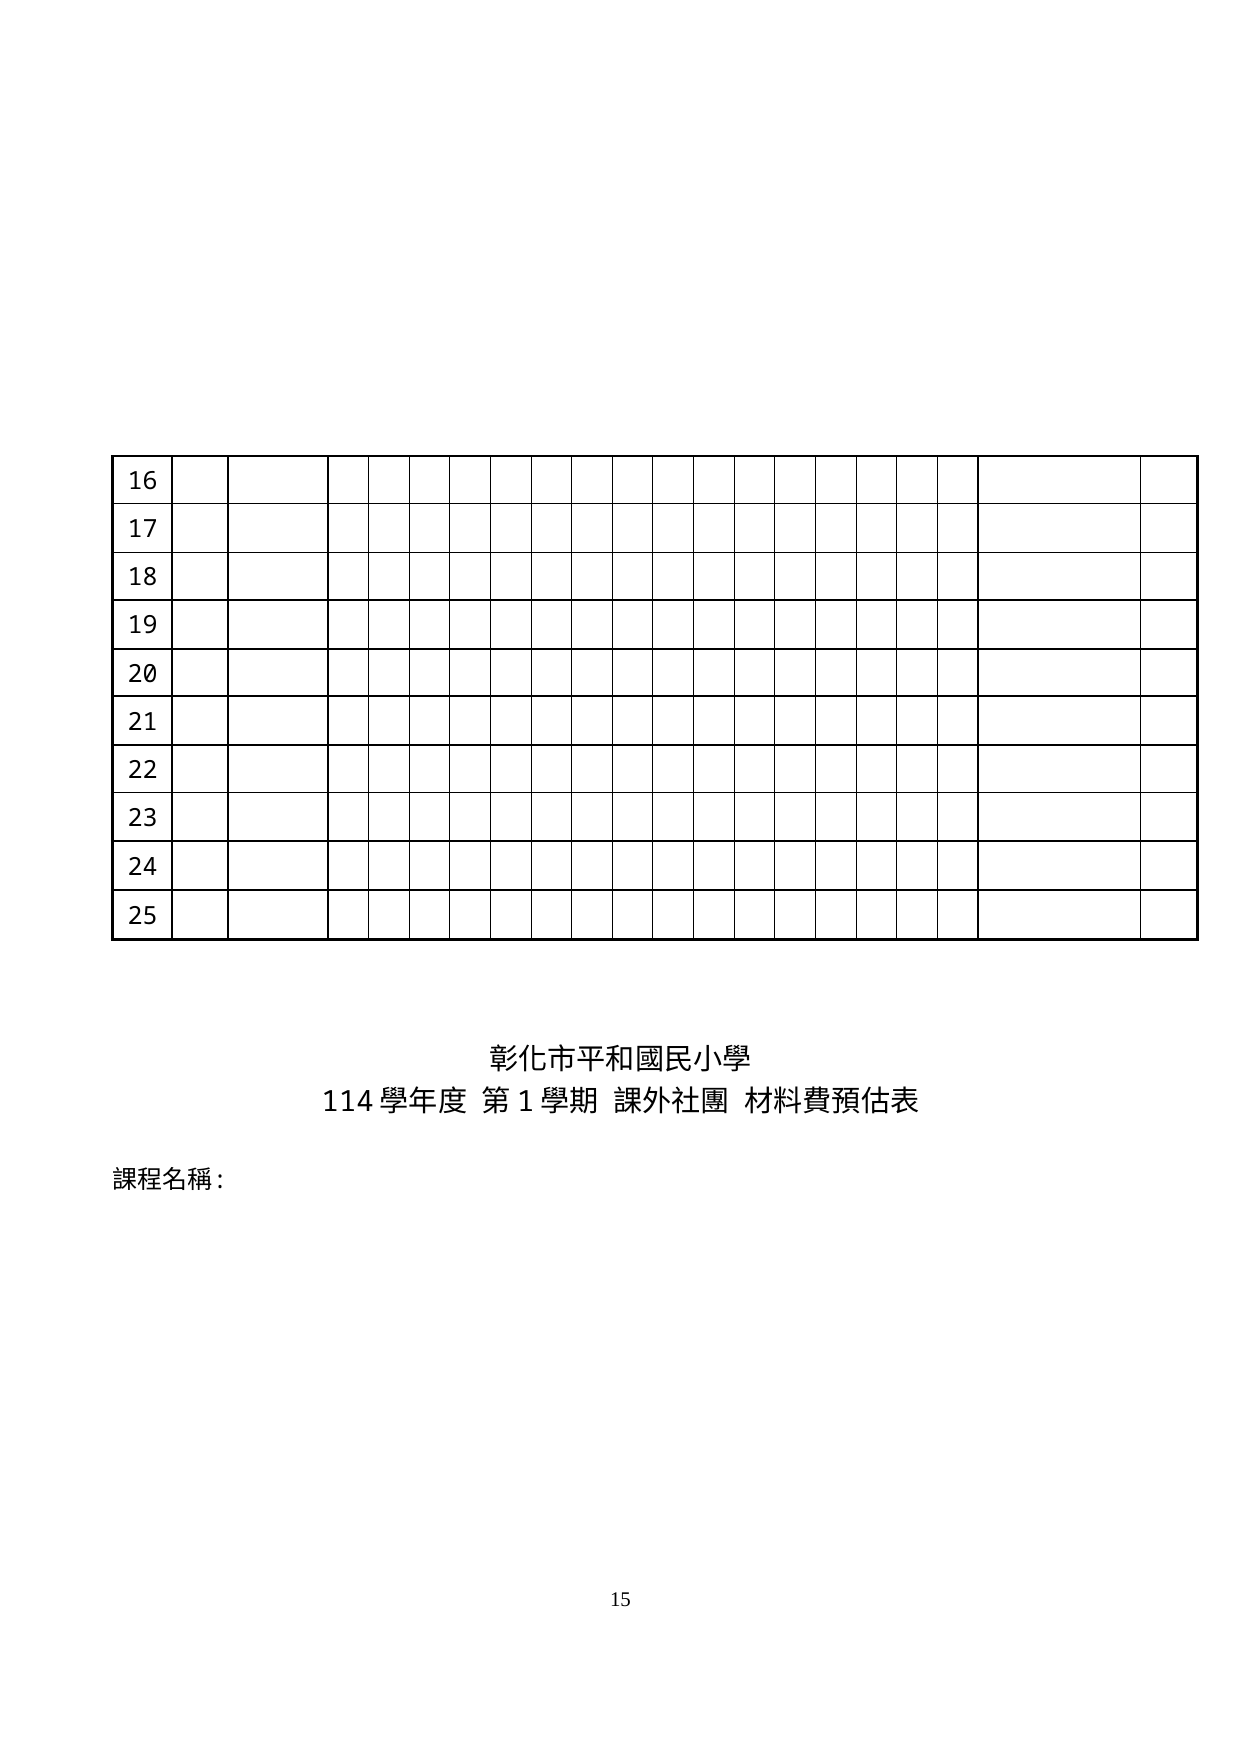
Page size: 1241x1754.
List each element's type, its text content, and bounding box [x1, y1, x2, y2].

table_cell 21 [114, 697, 171, 744]
table_cell 24 [114, 842, 171, 889]
table_cell [369, 697, 409, 744]
table_cell [897, 504, 937, 552]
table_cell [173, 842, 227, 889]
table_cell [938, 891, 977, 938]
table_cell 19 [114, 601, 171, 648]
table_cell [735, 601, 774, 648]
table_cell [897, 697, 937, 744]
table_cell [572, 650, 612, 695]
table_cell [938, 601, 977, 648]
table_cell 23 [114, 793, 171, 840]
table_cell [410, 697, 449, 744]
table_cell [532, 457, 571, 503]
table_cell [572, 553, 612, 599]
table_cell [979, 842, 1140, 889]
table_cell [938, 553, 977, 599]
table_cell [1141, 601, 1196, 648]
table_cell [857, 697, 896, 744]
table_cell [816, 504, 856, 552]
table_cell [694, 457, 734, 503]
table_cell [173, 746, 227, 791]
table_cell [369, 746, 409, 791]
table_cell [897, 601, 937, 648]
table_cell [532, 601, 571, 648]
table_cell [173, 504, 227, 552]
table_cell [613, 457, 652, 503]
table_cell [775, 842, 815, 889]
table_cell [653, 457, 693, 503]
table_cell [329, 891, 368, 938]
table_cell [229, 891, 327, 938]
table_cell [897, 746, 937, 791]
table_cell [897, 457, 937, 503]
table_cell [329, 793, 368, 840]
table_cell [491, 457, 531, 503]
table_cell [694, 504, 734, 552]
table_cell [329, 650, 368, 695]
table_cell [572, 793, 612, 840]
table_cell 18 [114, 553, 171, 599]
table_cell [329, 457, 368, 503]
table_cell [572, 746, 612, 791]
table_cell [329, 553, 368, 599]
table_cell [329, 842, 368, 889]
table_cell [694, 601, 734, 648]
table_cell [229, 504, 327, 552]
table_cell [694, 842, 734, 889]
text 課程名稱: [112, 1159, 1128, 1196]
table_cell [735, 457, 774, 503]
table_cell [229, 842, 327, 889]
table_cell [735, 504, 774, 552]
table_cell [979, 650, 1140, 695]
table_cell [694, 746, 734, 791]
table_cell [613, 601, 652, 648]
table_cell [653, 793, 693, 840]
table_cell [938, 697, 977, 744]
table_cell [816, 842, 856, 889]
table_cell [938, 504, 977, 552]
table_cell 25 [114, 891, 171, 938]
table_cell [979, 553, 1140, 599]
table_cell [1141, 457, 1196, 503]
table_cell [450, 553, 490, 599]
table_cell [816, 457, 856, 503]
table_cell [613, 746, 652, 791]
table_cell [775, 601, 815, 648]
table_cell [735, 891, 774, 938]
table_cell [572, 891, 612, 938]
table_cell 22 [114, 746, 171, 791]
table_cell [450, 842, 490, 889]
table_cell [173, 601, 227, 648]
table_cell [775, 891, 815, 938]
table_cell [613, 842, 652, 889]
table_cell [735, 553, 774, 599]
table_cell [613, 650, 652, 695]
table_cell [857, 457, 896, 503]
table_cell [491, 601, 531, 648]
table_cell [410, 553, 449, 599]
table_cell [369, 553, 409, 599]
table_cell [532, 504, 571, 552]
table_cell [369, 601, 409, 648]
table_cell [613, 504, 652, 552]
table_cell [369, 457, 409, 503]
table_cell [229, 650, 327, 695]
table_cell [1141, 504, 1196, 552]
table_cell [653, 601, 693, 648]
table_cell [491, 746, 531, 791]
table_cell [613, 891, 652, 938]
table_cell [450, 746, 490, 791]
table_cell [897, 842, 937, 889]
table_cell [816, 746, 856, 791]
table_cell [369, 842, 409, 889]
table_cell [491, 504, 531, 552]
table_cell [410, 457, 449, 503]
table_cell [329, 746, 368, 791]
table_cell [857, 842, 896, 889]
table_cell [532, 553, 571, 599]
table_cell [329, 504, 368, 552]
table_cell [450, 793, 490, 840]
table_cell [816, 650, 856, 695]
table_cell [450, 650, 490, 695]
table_cell [735, 746, 774, 791]
table_cell [572, 504, 612, 552]
table_cell [329, 697, 368, 744]
table_cell [369, 504, 409, 552]
table_cell [775, 746, 815, 791]
table_cell [857, 746, 896, 791]
table_cell [653, 746, 693, 791]
table_cell [979, 891, 1140, 938]
table_cell [857, 553, 896, 599]
table_cell [450, 697, 490, 744]
table_cell [450, 457, 490, 503]
table_cell [369, 891, 409, 938]
table_cell [979, 601, 1140, 648]
table_cell [775, 697, 815, 744]
table_cell [897, 793, 937, 840]
table_cell [173, 457, 227, 503]
table_cell [229, 601, 327, 648]
table_cell [572, 842, 612, 889]
table_cell [979, 793, 1140, 840]
table_cell [229, 697, 327, 744]
table_cell [979, 746, 1140, 791]
table_cell [450, 891, 490, 938]
text 114學年度 第1學期 課外社團 材料費預估表 [112, 1077, 1128, 1120]
table_cell [229, 553, 327, 599]
table_cell [857, 793, 896, 840]
table_cell [653, 697, 693, 744]
table_cell [410, 601, 449, 648]
table_cell [653, 504, 693, 552]
table_cell 20 [114, 650, 171, 695]
table_cell [173, 891, 227, 938]
table_cell [735, 842, 774, 889]
table_cell [410, 793, 449, 840]
table_cell [857, 650, 896, 695]
table_cell [532, 842, 571, 889]
table_cell [816, 891, 856, 938]
table_cell [491, 891, 531, 938]
table_cell [775, 553, 815, 599]
table_cell [694, 553, 734, 599]
table_cell [897, 891, 937, 938]
table_cell [173, 793, 227, 840]
table_cell [775, 650, 815, 695]
table_cell [572, 601, 612, 648]
text 彰化市平和國民小學 [112, 1035, 1128, 1077]
table_cell [229, 457, 327, 503]
table_cell [857, 891, 896, 938]
table_cell [491, 553, 531, 599]
table_cell [491, 650, 531, 695]
table_cell [173, 697, 227, 744]
table_cell 16 [114, 457, 171, 503]
table_cell [857, 601, 896, 648]
table_cell [491, 793, 531, 840]
table_cell [491, 842, 531, 889]
table_cell [329, 601, 368, 648]
table_cell [857, 504, 896, 552]
table_cell [491, 697, 531, 744]
table_cell [572, 457, 612, 503]
table_cell [735, 697, 774, 744]
table_cell [653, 650, 693, 695]
table_cell [816, 601, 856, 648]
table_cell [613, 553, 652, 599]
table_cell [897, 553, 937, 599]
table_cell [369, 793, 409, 840]
table_cell [938, 793, 977, 840]
table_cell [979, 697, 1140, 744]
table_cell [532, 697, 571, 744]
table_cell [694, 650, 734, 695]
table_cell [816, 697, 856, 744]
table_cell [775, 504, 815, 552]
table_cell [653, 553, 693, 599]
table_cell [653, 891, 693, 938]
table_cell [938, 650, 977, 695]
table_cell [369, 650, 409, 695]
table_cell [938, 457, 977, 503]
table_cell [229, 746, 327, 791]
table_cell [613, 793, 652, 840]
table_cell [410, 504, 449, 552]
table_cell [694, 891, 734, 938]
table_cell [173, 553, 227, 599]
table_cell [173, 650, 227, 695]
table_cell [816, 793, 856, 840]
table_cell [694, 793, 734, 840]
table_cell [532, 650, 571, 695]
table_cell [775, 793, 815, 840]
table_cell [897, 650, 937, 695]
table_cell [816, 553, 856, 599]
table_cell [938, 842, 977, 889]
table_cell [410, 891, 449, 938]
table_cell [613, 697, 652, 744]
table_cell [938, 746, 977, 791]
table_cell [572, 697, 612, 744]
table_cell [735, 650, 774, 695]
table_cell [410, 842, 449, 889]
table_cell [532, 891, 571, 938]
table_cell [979, 504, 1140, 552]
table_cell [979, 457, 1140, 503]
table_cell [1141, 793, 1196, 840]
table_cell [410, 650, 449, 695]
table_cell 17 [114, 504, 171, 552]
table_cell [229, 793, 327, 840]
table_cell [775, 457, 815, 503]
table_cell [410, 746, 449, 791]
table_cell [450, 601, 490, 648]
table_cell [450, 504, 490, 552]
table_cell [532, 793, 571, 840]
table_cell [1141, 891, 1196, 938]
table_cell [735, 793, 774, 840]
table_cell [1141, 746, 1196, 791]
table_cell [1141, 697, 1196, 744]
table_cell [532, 746, 571, 791]
table_cell [1141, 553, 1196, 599]
table_cell [653, 842, 693, 889]
table_cell [694, 697, 734, 744]
table_cell [1141, 842, 1196, 889]
table_cell [1141, 650, 1196, 695]
